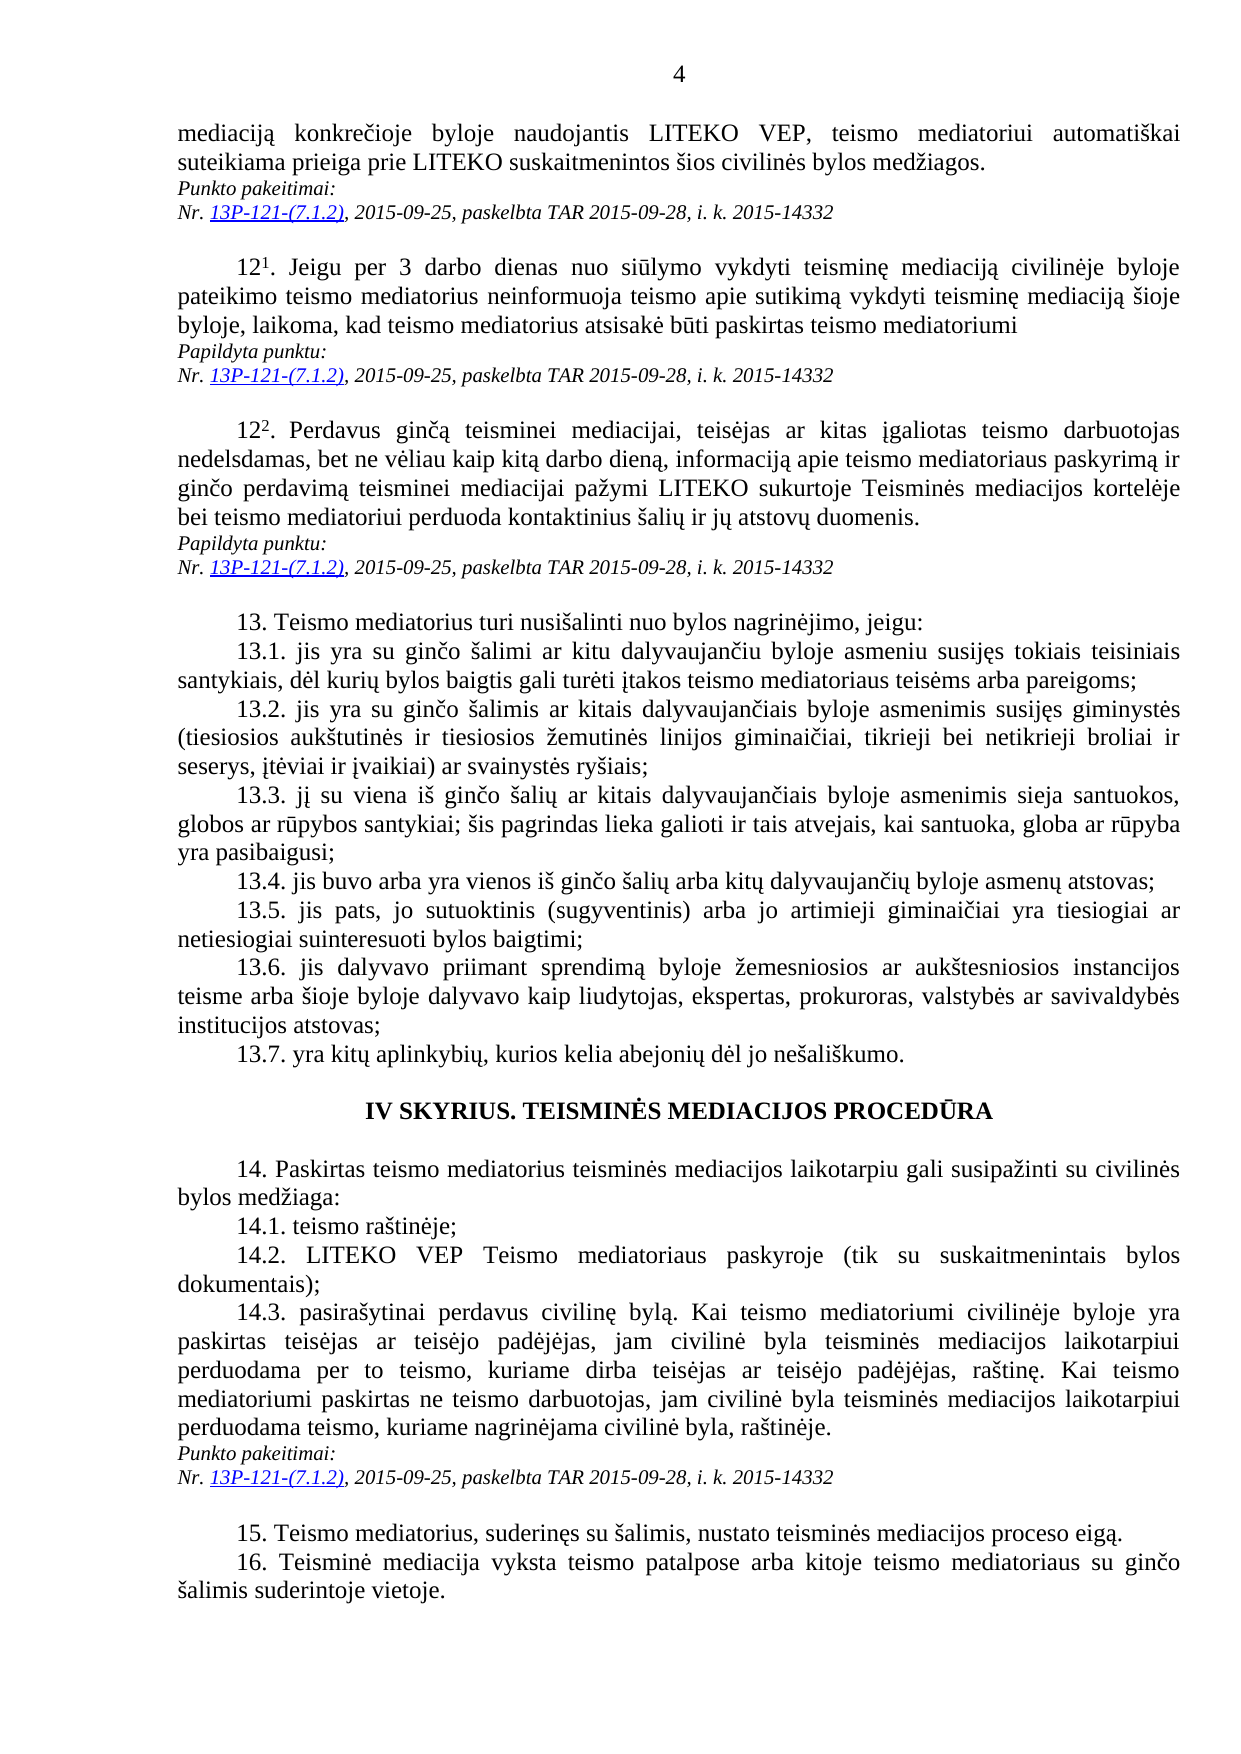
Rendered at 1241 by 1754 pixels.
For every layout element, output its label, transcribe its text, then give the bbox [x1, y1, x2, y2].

text Punkto pakeitimai: [177, 176, 1181, 200]
text 14.1. teismo raštinėje; [177, 1211, 1181, 1240]
text 14.3. pasirašytinai perdavus civilinę bylą. Kai teismo mediatoriumi civilinėje byloje yra paskirtas teisėjas ar teisėjo padėjėjas, jam civilinė byla teisminės mediacijos laikotarpiui perduodama per to teismo, kuriame dirba teisėjas ar teisėjo padėjėjas, raštinę. Kai teismo mediatoriumi paskirtas ne teismo darbuotojas, jam civilinė byla teisminės mediacijos laikotarpiui perduodama teismo, kuriame nagrinėjama civilinė byla, raštinėje. [177, 1297, 1181, 1441]
text 13.5. jis pats, jo sutuoktinis (sugyventinis) arba jo artimieji giminaičiai yra tiesiogiai ar netiesiogiai suinteresuoti bylos baigtimi; [177, 895, 1181, 952]
text 13.3. jį su viena iš ginčo šalių ar kitais dalyvaujančiais byloje asmenimis sieja santuokos, globos ar rūpybos santykiai; šis pagrindas lieka galioti ir tais atvejais, kai santuoka, globa ar rūpyba yra pasibaigusi; [177, 780, 1181, 866]
text 15. Teismo mediatorius, suderinęs su šalimis, nustato teisminės mediacijos proceso eigą. [177, 1518, 1181, 1547]
text 13.7. yra kitų aplinkybių, kurios kelia abejonių dėl jo nešališkumo. [177, 1039, 1181, 1067]
text Papildyta punktu: [177, 531, 1181, 555]
text 13.6. jis dalyvavo priimant sprendimą byloje žemesniosios ar aukštesniosios instancijos teisme arba šioje byloje dalyvavo kaip liudytojas, ekspertas, prokuroras, valstybės ar savivaldybės institucijos atstovas; [177, 952, 1181, 1039]
text 13.4. jis buvo arba yra vienos iš ginčo šalių arba kitų dalyvaujančių byloje asmenų atstovas; [177, 866, 1181, 895]
text 13.1. jis yra su ginčo šalimi ar kitu dalyvaujančiu byloje asmeniu susijęs tokiais teisiniais santykiais, dėl kurių bylos baigtis gali turėti įtakos teismo mediatoriaus teisėms arba pareigoms; [177, 636, 1181, 694]
text Nr. 13P-121-(7.1.2), 2015-09-25, paskelbta TAR 2015-09-28, i. k. 2015-14332 [177, 555, 1181, 579]
text Punkto pakeitimai: [177, 1441, 1181, 1465]
text 16. Teisminė mediacija vyksta teismo patalpose arba kitoje teismo mediatoriaus su ginčo šalimis suderintoje vietoje. [177, 1547, 1181, 1604]
text 121. Jeigu per 3 darbo dienas nuo siūlymo vykdyti teisminę mediaciją civilinėje byloje pateikimo teismo mediatorius neinformuoja teismo apie sutikimą vykdyti teisminę mediaciją šioje byloje, laikoma, kad teismo mediatorius atsisakė būti paskirtas teismo mediatoriumi [177, 252, 1181, 339]
text Nr. 13P-121-(7.1.2), 2015-09-25, paskelbta TAR 2015-09-28, i. k. 2015-14332 [177, 200, 1181, 224]
text 122. Perdavus ginčą teisminei mediacijai, teisėjas ar kitas įgaliotas teismo darbuotojas nedelsdamas, bet ne vėliau kaip kitą darbo dieną, informaciją apie teismo mediatoriaus paskyrimą ir ginčo perdavimą teisminei mediacijai pažymi LITEKO sukurtoje Teisminės mediacijos kortelėje bei teismo mediatoriui perduoda kontaktinius šalių ir jų atstovų duomenis. [177, 416, 1181, 531]
text 14. Paskirtas teismo mediatorius teisminės mediacijos laikotarpiu gali susipažinti su civilinės bylos medžiaga: [177, 1154, 1181, 1211]
text Nr. 13P-121-(7.1.2), 2015-09-25, paskelbta TAR 2015-09-28, i. k. 2015-14332 [177, 363, 1181, 387]
text Papildyta punktu: [177, 339, 1181, 363]
text Nr. 13P-121-(7.1.2), 2015-09-25, paskelbta TAR 2015-09-28, i. k. 2015-14332 [177, 1465, 1181, 1489]
text 13. Teismo mediatorius turi nusišalinti nuo bylos nagrinėjimo, jeigu: [177, 607, 1181, 636]
text 13.2. jis yra su ginčo šalimis ar kitais dalyvaujančiais byloje asmenimis susijęs giminystės (tiesiosios aukštutinės ir tiesiosios žemutinės linijos giminaičiai, tikrieji bei netikrieji broliai ir seserys, įtėviai ir įvaikiai) ar svainystės ryšiais; [177, 694, 1181, 780]
text mediaciją konkrečioje byloje naudojantis LITEKO VEP, teismo mediatoriui automatiškai suteikiama prieiga prie LITEKO suskaitmenintos šios civilinės bylos medžiagos. [177, 118, 1181, 176]
text 14.2. LITEKO VEP Teismo mediatoriaus paskyroje (tik su suskaitmenintais bylos dokumentais); [177, 1240, 1181, 1297]
text IV SKYRIUS. TEISMINĖS MEDIACIJOS PROCEDŪRA [177, 1096, 1181, 1125]
